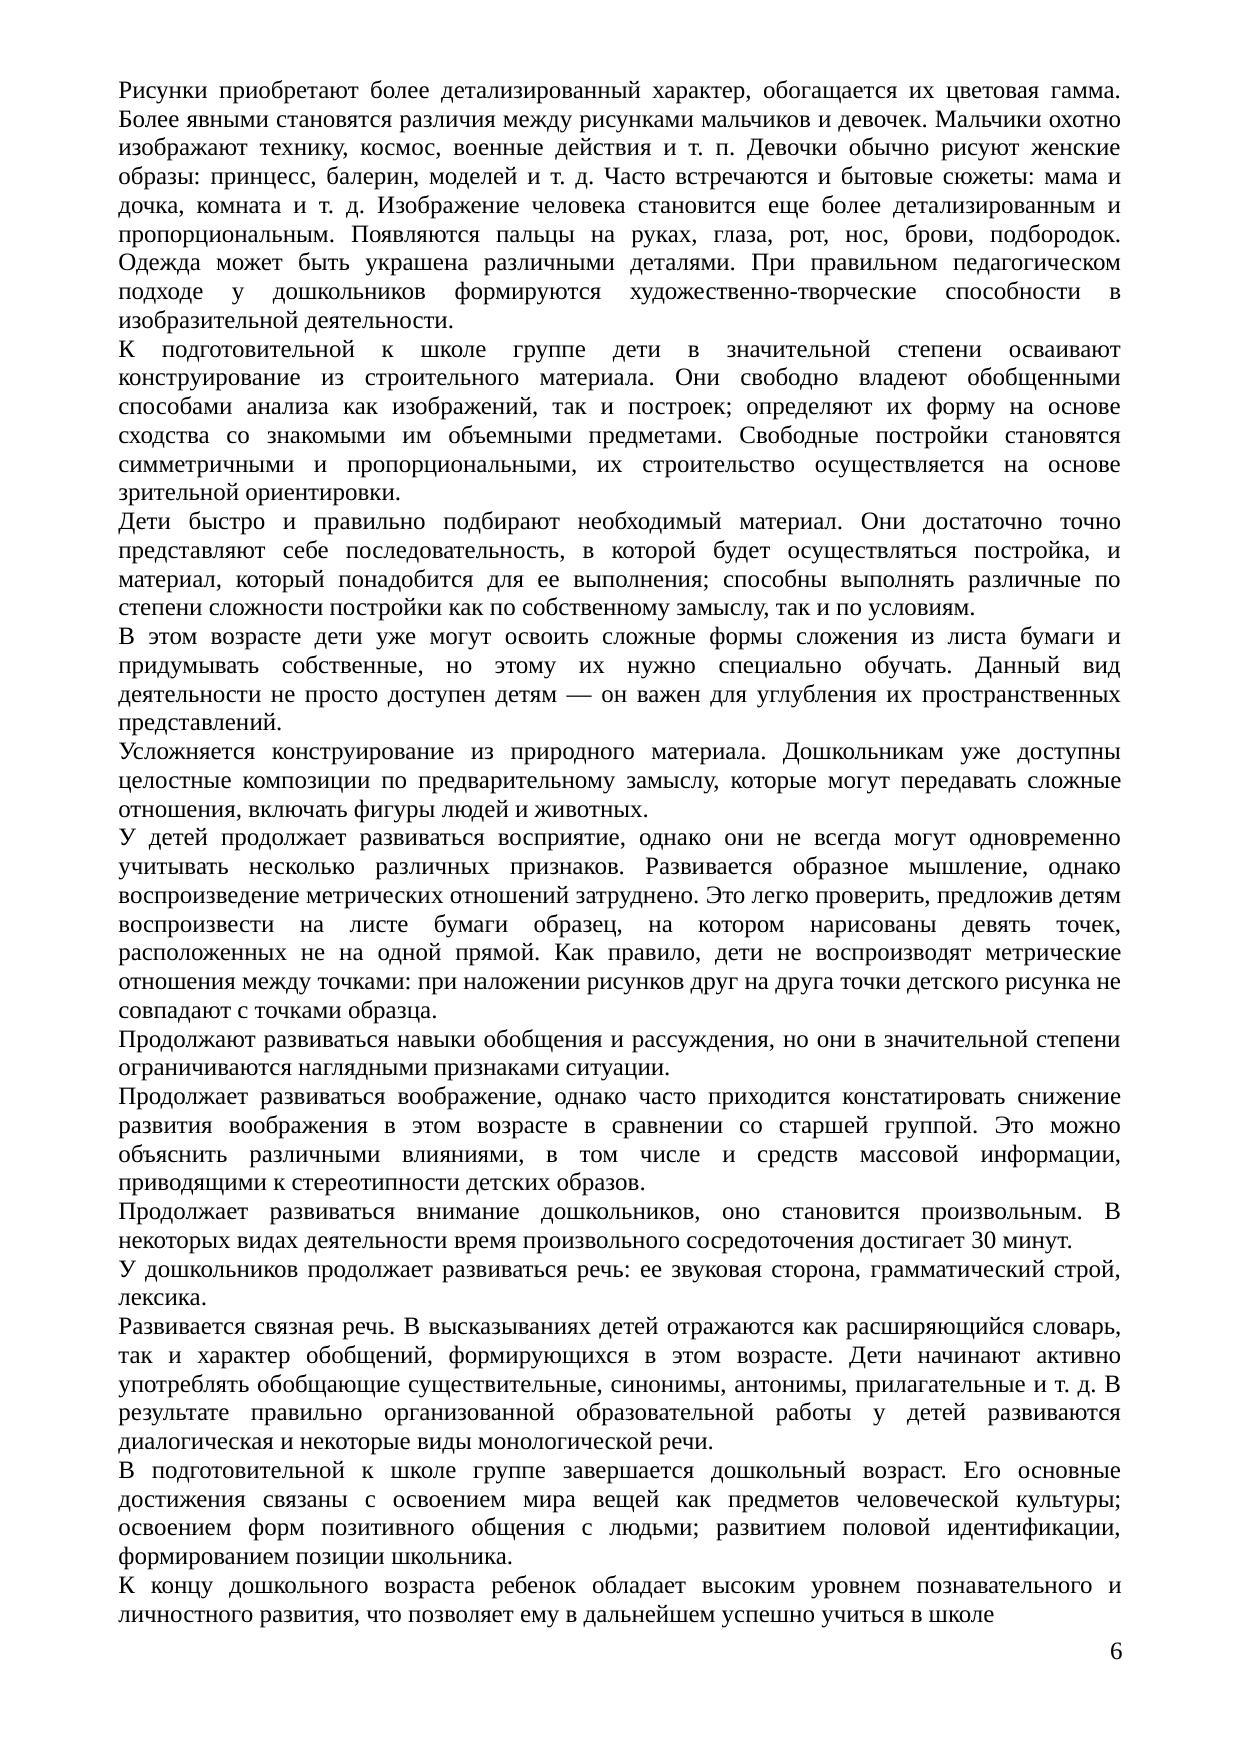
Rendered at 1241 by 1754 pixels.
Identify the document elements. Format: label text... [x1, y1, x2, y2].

text У детей продолжает развиваться восприятие, однако они не всегда могут одновременно учитывать несколько различных признаков. Развивается образное мышление, однако воспроизведение метрических отношений затруднено. Это легко проверить, предложив детям воспроизвести на листе бумаги образец, на котором нарисованы девять точек, расположенных не на одной прямой. Как правило, дети не воспроизводят метрические отношения между точками: при наложении рисунков друг на друга точки детского рисунка не совпадают с точками образца. [118, 822, 1122, 1024]
text В этом возрасте дети уже могут освоить сложные формы сложения из листа бумаги и придумывать собственные, но этому их нужно специально обучать. Данный вид деятельности не просто доступен детям — он важен для углубления их пространственных представлений. [118, 621, 1122, 736]
text К концу дошкольного возраста ребенок обладает высоким уровнем познавательного и личностного развития, что позволяет ему в дальнейшем успешно учиться в школе [118, 1570, 1122, 1627]
text Рисунки приобретают более детализированный характер, обогащается их цветовая гамма. Более явными становятся различия между рисунками мальчиков и девочек. Мальчики охотно изображают технику, космос, военные действия и т. п. Девочки обычно рисуют женские образы: принцесс, балерин, моделей и т. д. Часто встречаются и бытовые сюжеты: мама и дочка, комната и т. д. Изображение человека становится еще более детализированным и пропорциональным. Появляются пальцы на руках, глаза, рот, нос, брови, подбородок. Одежда может быть украшена различными деталями. При правильном педагогическом подходе у дошкольников формируются художественно-творческие способности в изобразительной деятельности. [118, 75, 1122, 334]
text Продолжает развиваться воображение, однако часто приходится констатировать снижение развития воображения в этом возрасте в сравнении со старшей группой. Это можно объяснить различными влияниями, в том числе и средств массовой информации, приводящими к стереотипности детских образов. [118, 1081, 1122, 1196]
text У дошкольников продолжает развиваться речь: ее звуковая сторона, грамматический строй, лексика. [118, 1254, 1122, 1311]
text В подготовительной к школе группе завершается дошкольный возраст. Его основные достижения связаны с освоением мира вещей как предметов человеческой культуры; освоением форм позитивного общения с людьми; развитием половой идентификации, формированием позиции школьника. [118, 1455, 1122, 1570]
text Усложняется конструирование из природного материала. Дошкольникам уже доступны целостные композиции по предварительному замыслу, которые могут передавать сложные отношения, включать фигуры людей и животных. [118, 736, 1122, 822]
text К подготовительной к школе группе дети в значительной степени осваивают конструирование из строительного материала. Они свободно владеют обобщенными способами анализа как изображений, так и построек; определяют их форму на основе сходства со знакомыми им объемными предметами. Свободные постройки становятся симметричными и пропорциональными, их строительство осуществляется на основе зрительной ориентировки. [118, 334, 1122, 506]
text Продолжают развиваться навыки обобщения и рассуждения, но они в значительной степени ограничиваются наглядными признаками ситуации. [118, 1024, 1122, 1081]
text Дети быстро и правильно подбирают необходимый материал. Они достаточно точно представляют себе последовательность, в которой будет осуществляться постройка, и материал, который понадобится для ее выполнения; способны выполнять различные по степени сложности постройки как по собственному замыслу, так и по условиям. [118, 506, 1122, 621]
text Развивается связная речь. В высказываниях детей отражаются как расширяющийся словарь, так и характер обобщений, формирующихся в этом возрасте. Дети начинают активно употреблять обобщающие существительные, синонимы, антонимы, прилагательные и т. д. В результате правильно организованной образовательной работы у детей развиваются диалогическая и некоторые виды монологической речи. [118, 1311, 1122, 1455]
text Продолжает развиваться внимание дошкольников, оно становится произвольным. В некоторых видах деятельности время произвольного сосредоточения достигает 30 минут. [118, 1196, 1122, 1254]
